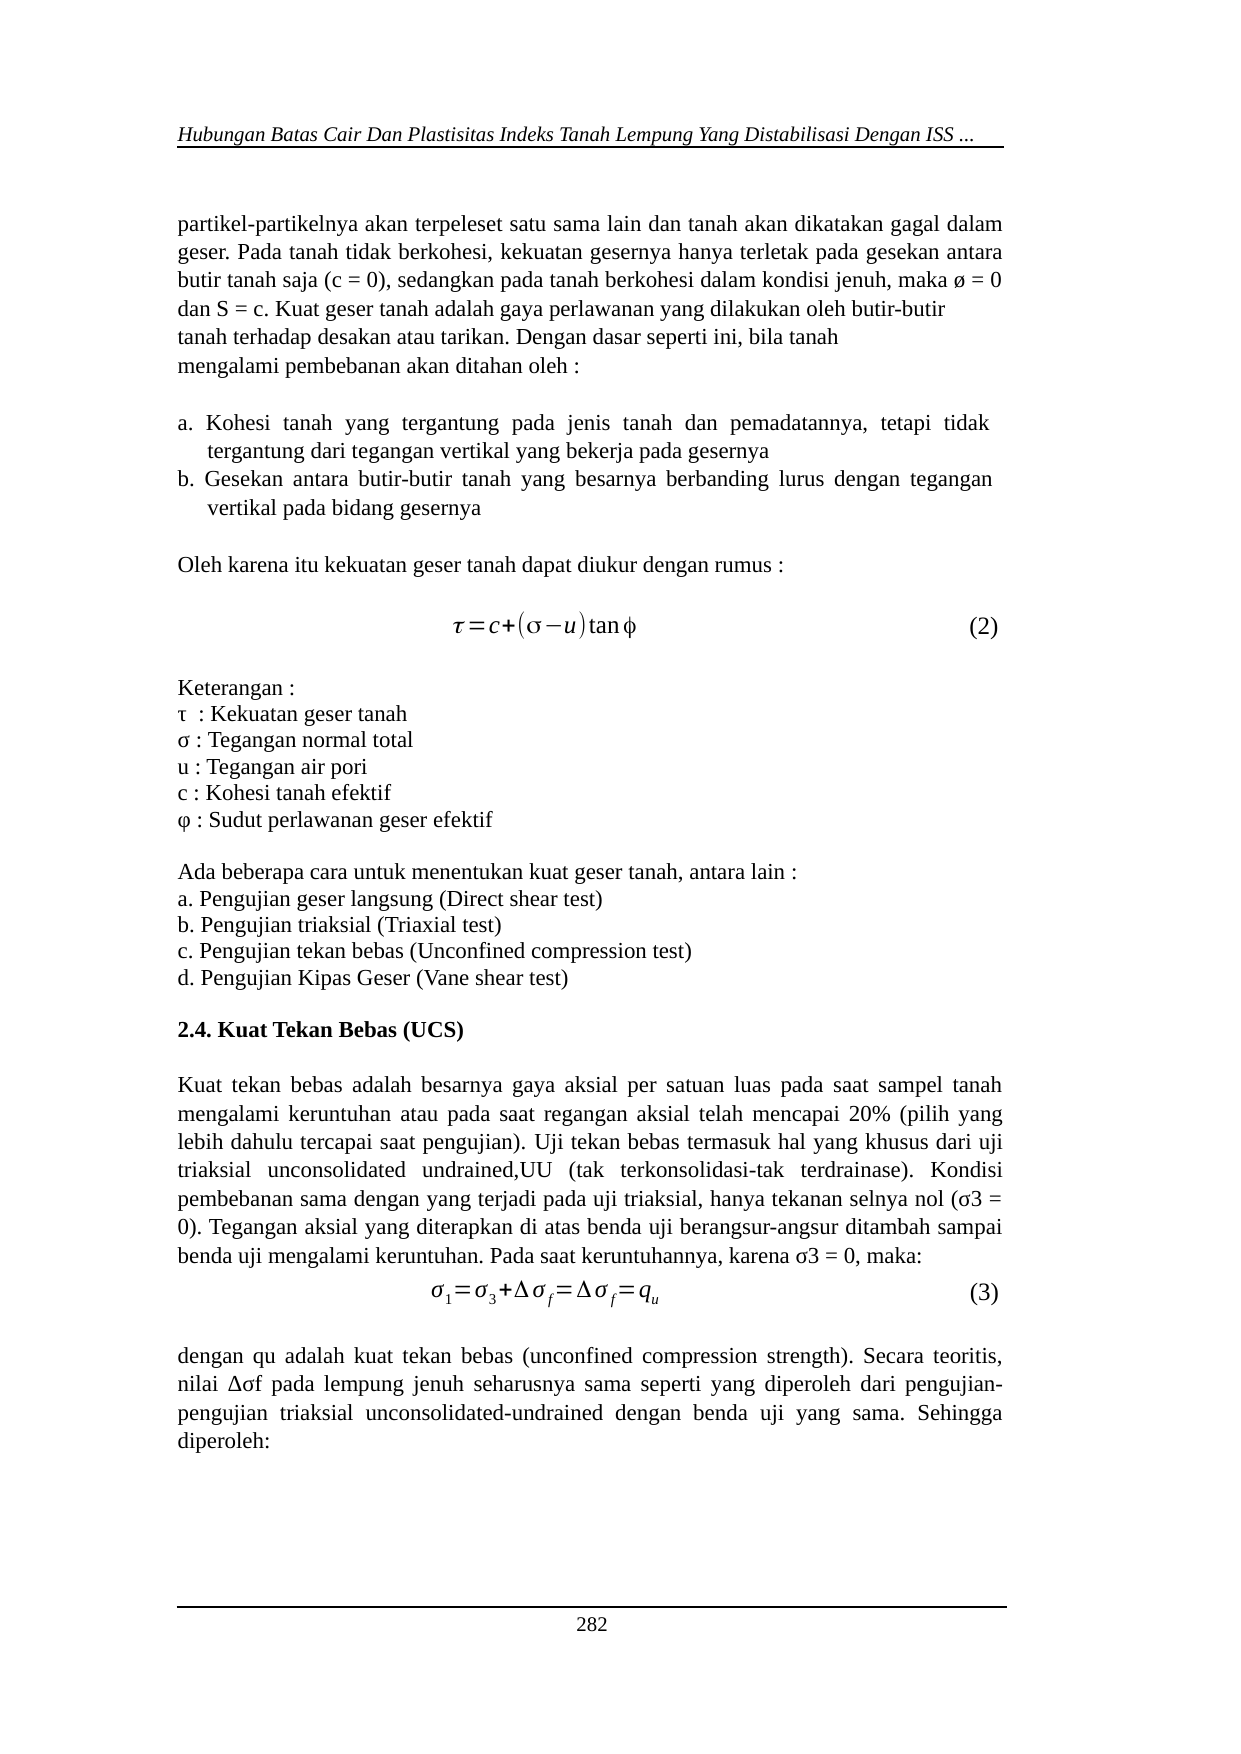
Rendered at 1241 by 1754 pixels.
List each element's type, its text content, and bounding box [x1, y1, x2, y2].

table_header [178, 605, 912, 645]
text b. Pengujian triaksial (Triaxial test) [177, 911, 1004, 937]
text 2.4. Kuat Tekan Bebas (UCS) [177, 1016, 1004, 1043]
text a. Kohesi tanah yang tergantung pada jenis tanah dan pemadatannya, tetapi tidak tergantung dari tegangan vertikal yang bekerja pada gesernya [177, 409, 1004, 463]
table_header (2) [912, 605, 1004, 645]
text d. Pengujian Kipas Geser (Vane shear test) [177, 964, 1004, 990]
text u : Tegangan air pori [177, 753, 1004, 779]
text dengan qu adalah kuat tekan bebas (unconfined compression strength). Secara teoritis, nilai Δσf pada lempung jenuh seharusnya sama seperti yang diperoleh dari pengujian-pengujian triaksial unconsolidated-undrained dengan benda uji yang sama. Sehingga diperoleh: [177, 1342, 1004, 1453]
text φ : Sudut perlawanan geser efektif [177, 806, 1004, 832]
text a. Pengujian geser langsung (Direct shear test) [177, 885, 1004, 911]
text Kuat tekan bebas adalah besarnya gaya aksial per satuan luas pada saat sampel tanah mengalami keruntuhan atau pada saat regangan aksial telah mencapai 20% (pilih yang lebih dahulu tercapai saat pengujian). Uji tekan bebas termasuk hal yang khusus dari uji triaksial unconsolidated undrained,UU (tak terkonsolidasi-tak terdrainase). Kondisi pembebanan sama dengan yang terjadi pada uji triaksial, hanya tekanan selnya nol (σ3 = 0). Tegangan aksial yang diterapkan di atas benda uji berangsur-angsur ditambah sampai benda uji mengalami keruntuhan. Pada saat keruntuhannya, karena σ3 = 0, maka: [177, 1071, 1004, 1268]
text b. Gesekan antara butir-butir tanah yang besarnya berbanding lurus dengan tegangan vertikal pada bidang gesernya [177, 466, 1004, 520]
text Ada beberapa cara untuk menentukan kuat geser tanah, antara lain : [177, 858, 1004, 885]
table_header (3) [912, 1270, 1004, 1313]
text Oleh karena itu kekuatan geser tanah dapat diukur dengan rumus : [177, 551, 1004, 577]
text c : Kohesi tanah efektif [177, 779, 1004, 806]
text τ : Kekuatan geser tanah [177, 700, 1004, 727]
text σ : Tegangan normal total [177, 727, 1004, 753]
text tanah terhadap desakan atau tarikan. Dengan dasar seperti ini, bila tanah [177, 323, 1004, 350]
text c. Pengujian tekan bebas (Unconfined compression test) [177, 937, 1004, 964]
table_header [178, 1270, 912, 1313]
text mengalami pembebanan akan ditahan oleh : [177, 352, 1004, 378]
text Keterangan : [177, 674, 1004, 700]
text partikel-partikelnya akan terpeleset satu sama lain dan tanah akan dikatakan gagal dalam geser. Pada tanah tidak berkohesi, kekuatan gesernya hanya terletak pada gesekan antara butir tanah saja (c = 0), sedangkan pada tanah berkohesi dalam kondisi jenuh, maka ø = 0 dan S = c. Kuat geser tanah adalah gaya perlawanan yang dilakukan oleh butir-butir [177, 209, 1004, 321]
